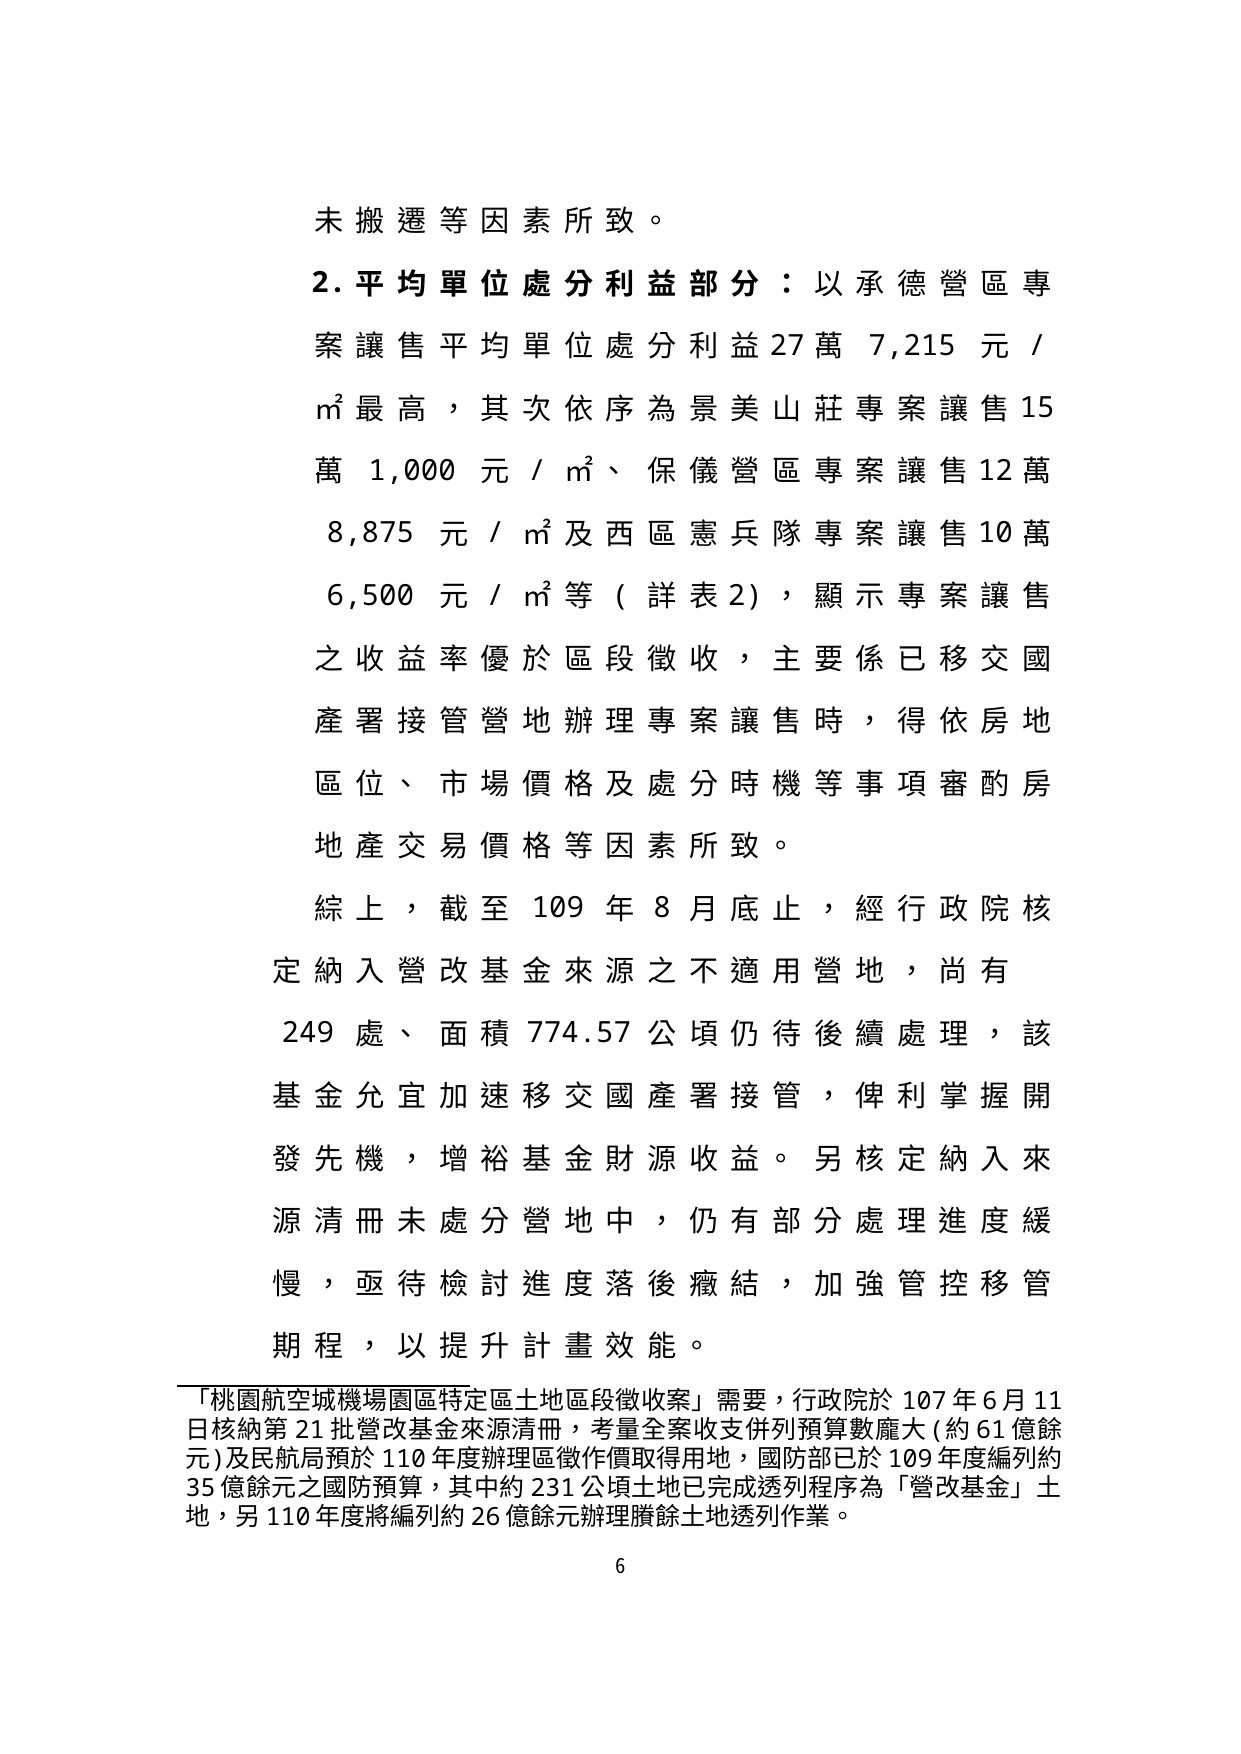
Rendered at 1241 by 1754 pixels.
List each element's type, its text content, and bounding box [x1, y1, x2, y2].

text 綜上，截至109年8月底止，經行政院核定納入營改基金來源之不適用營地，尚有249處、面積774.57公頃仍待後續處理，該基金允宜加速移交國產署接管，俾利掌握開發先機，增裕基金財源收益。另核定納入來源清冊未處分營地中，仍有部分處理進度緩慢，亟待檢討進度落後癥結，加強管控移管期程，以提升計畫效能。 [242, 865, 1058, 1365]
text 未搬遷等因素所致。 [271, 177, 1058, 240]
text 2.平均單位處分利益部分：以承德營區專案讓售平均單位處分利益27萬7,215元/㎡最高，其次依序為景美山莊專案讓售15萬1,000元/㎡、保儀營區專案讓售12萬8,875元/㎡及西區憲兵隊專案讓售10萬6,500元/㎡等(詳表2)，顯示專案讓售之收益率優於區段徵收，主要係已移交國產署接管營地辦理專案讓售時，得依房地區位、市場價格及處分時機等事項審酌房地產交易價格等因素所致。 [271, 240, 1058, 865]
text 「桃園航空城機場園區特定區土地區段徵收案」需要，行政院於107年6月11日核納第21批營改基金來源清冊，考量全案收支併列預算數龐大(約61億餘元)及民航局預於110年度辦理區徵作價取得用地，國防部已於109年度編列約35億餘元之國防預算，其中約231公頃土地已完成透列程序為「營改基金」土地，另110年度將編列約26億餘元辦理賸餘土地透列作業。 [177, 1386, 1063, 1532]
